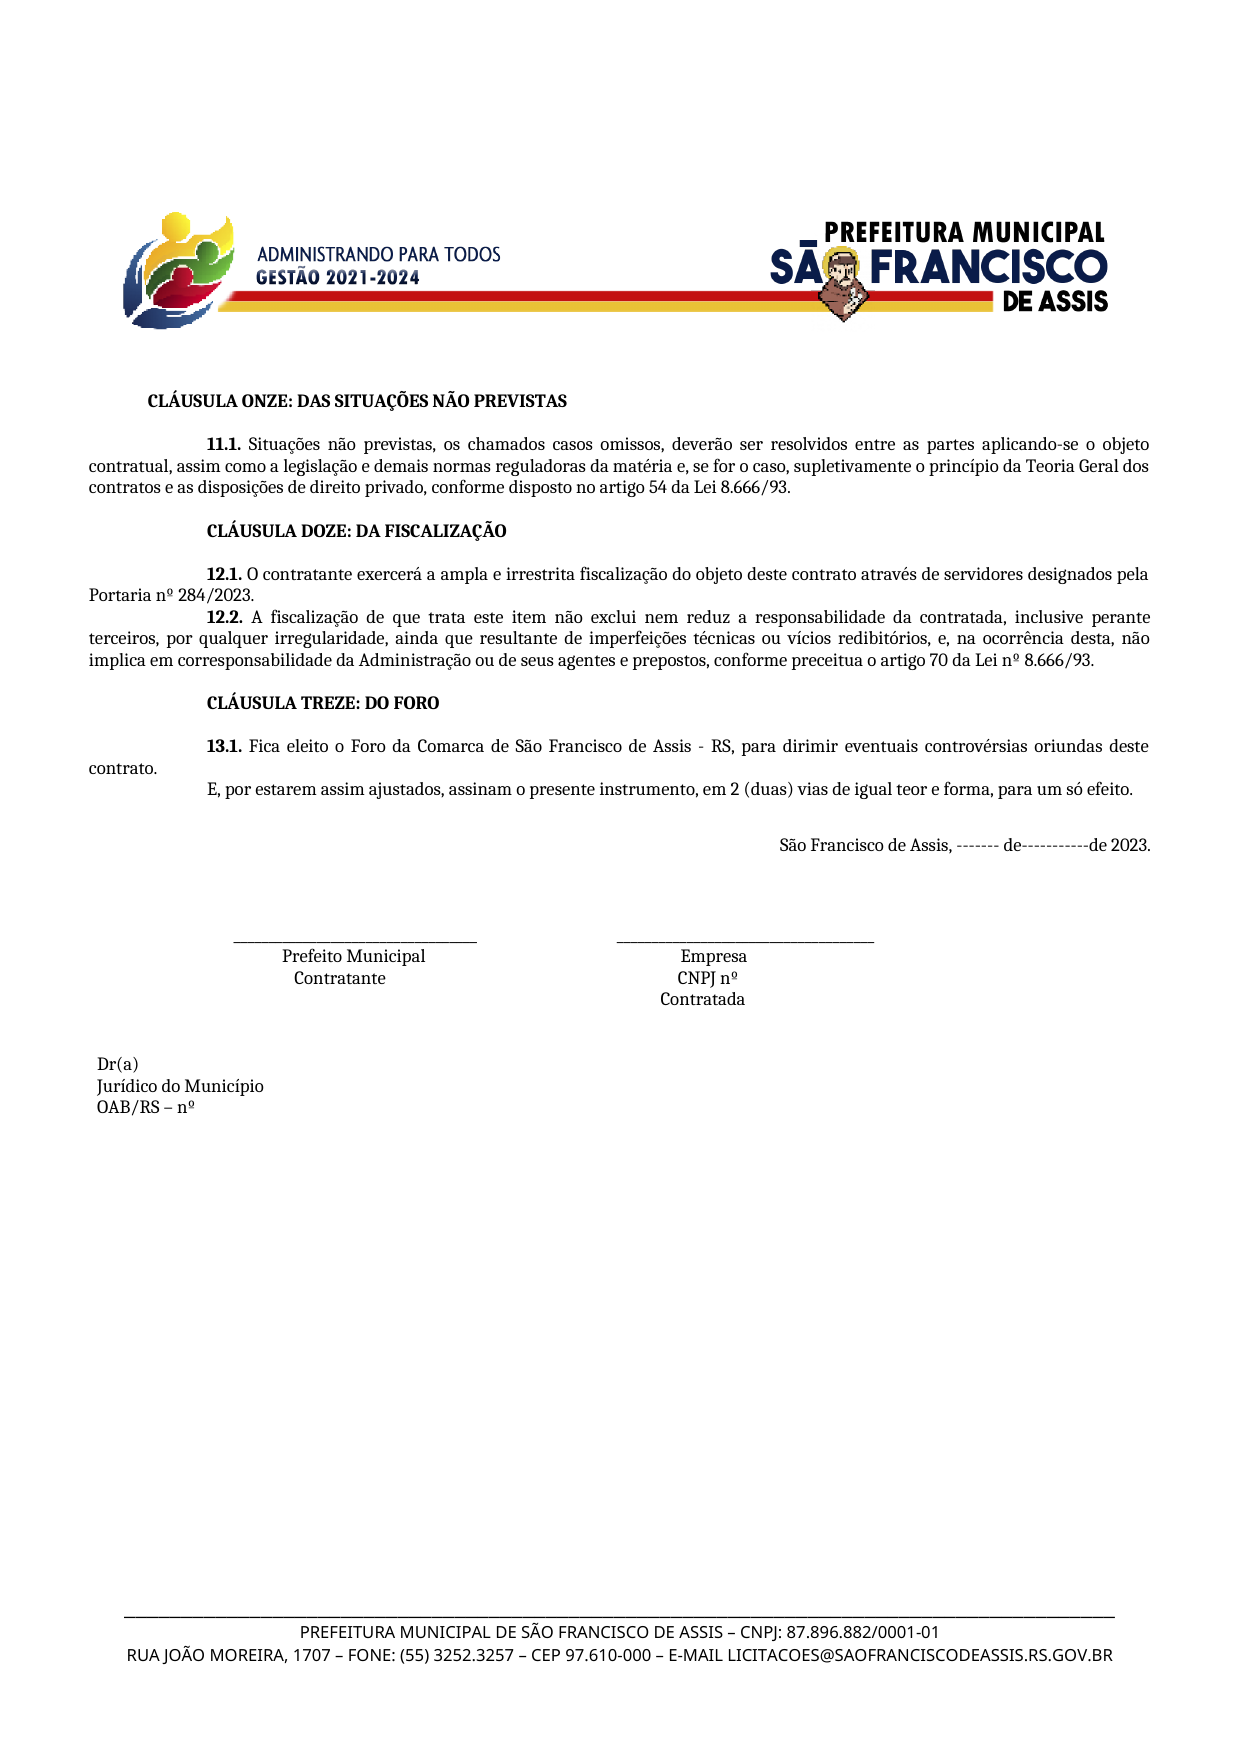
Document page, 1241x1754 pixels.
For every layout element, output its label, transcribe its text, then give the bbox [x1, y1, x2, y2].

text 12.2. A fiscalização de que trata este item não exclui nem reduz a responsabilidade da contratada, inclusive perante terceiros, por qualquer irregularidade, ainda que resultante de imperfeições técnicas ou vícios redibitórios, e, na ocorrência desta, não implica em corresponsabilidade da Administração ou de seus agentes e prepostos, conforme preceitua o artigo 70 da Lei nº 8.666/93. [89, 606, 1152, 671]
text E, por estarem assim ajustados, assinam o presente instrumento, em 2 (duas) vias de igual teor e forma, para um só efeito. [89, 779, 1152, 800]
text 13.1. Fica eleito o Foro da Comarca de São Francisco de Assis - RS, para dirimir eventuais controvérsias oriundas deste contrato. [89, 736, 1152, 779]
text 12.1. O contratante exercerá a ampla e irrestrita fiscalização do objeto deste contrato através de servidores designados pela Portaria nº 284/2023. [89, 563, 1152, 606]
text OAB/RS – nº [89, 1097, 1152, 1118]
text Prefeito Municipal Empresa [89, 946, 1152, 967]
text CLÁUSULA TREZE: DO FORO [89, 693, 1152, 714]
text ­­­­­­­­­­­­___________________________________ _____________________________________ [89, 924, 1152, 946]
text CLÁUSULA ONZE: DAS SITUAÇÕES NÃO PREVISTAS [89, 391, 1152, 412]
text CLÁUSULA DOZE: DA FISCALIZAÇÃO [89, 520, 1152, 542]
text Contratada [89, 989, 1152, 1010]
text São Francisco de Assis, ------- de-----------de 2023. [89, 834, 1152, 856]
text Contratante CNPJ nº [89, 967, 1152, 989]
text Dr(a) [89, 1053, 1152, 1075]
text Jurídico do Município [89, 1075, 1152, 1097]
text 11.1. Situações não previstas, os chamados casos omissos, deverão ser resolvidos entre as partes aplicando-se o objeto contratual, assim como a legislação e demais normas reguladoras da matéria e, se for o caso, supletivamente o princípio da Teoria Geral dos contratos e as disposições de direito privado, conforme disposto no artigo 54 da Lei 8.666/93. [89, 434, 1152, 498]
